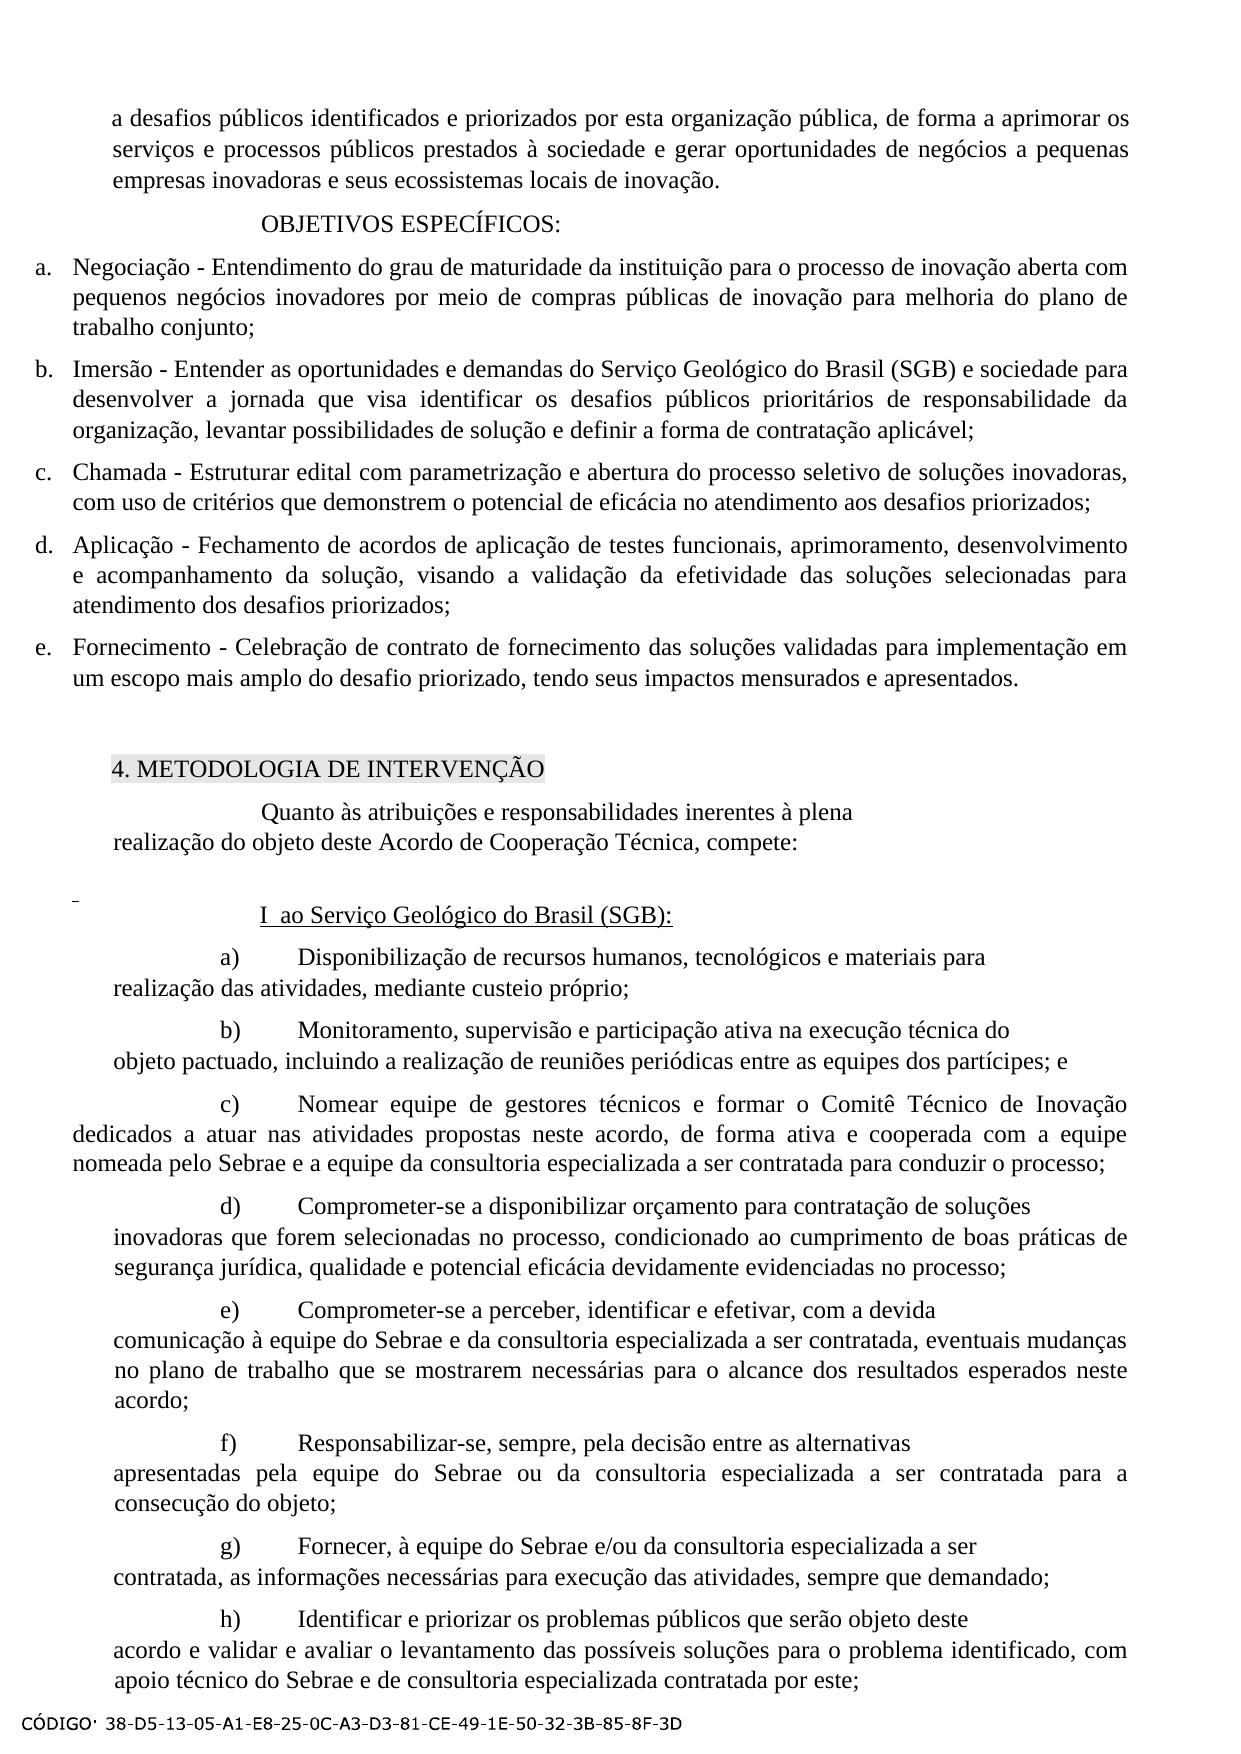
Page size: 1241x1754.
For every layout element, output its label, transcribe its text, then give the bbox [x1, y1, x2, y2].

text I ao Serviço Geológico do Brasil (SGB): [259, 901, 1152, 929]
text realização do objeto deste Acordo de Cooperação Técnica, compete: [113, 827, 1129, 856]
list Fornecimento - Celebração de contrato de fornecimento das soluções validadas para implementação em um escopo mais amplo do desafio priorizado, tendo seus impactos mensurados e apresentados. [35, 632, 1129, 691]
list Responsabilizar-se, sempre, pela decisão entre as alternativas [72, 1428, 1128, 1457]
list Disponibilização de recursos humanos, tecnológicos e materiais para [72, 942, 1128, 971]
list Negociação - Entendimento do grau de maturidade da instituição para o processo de inovação aberta com pequenos negócios inovadores por meio de compras públicas de inovação para melhoria do plano de trabalho conjunto; [35, 252, 1129, 341]
text 4. METODOLOGIA DE INTERVENÇÃO [111, 754, 1152, 783]
list Imersão - Entender as oportunidades e demandas do Serviço Geológico do Brasil (SGB) e sociedade para desenvolver a jornada que visa identificar os desafios públicos prioritários de responsabilidade da organização, levantar possibilidades de solução e definir a forma de contratação aplicável; [35, 354, 1129, 443]
list Identificar e priorizar os problemas públicos que serão objeto deste [72, 1604, 1128, 1633]
text comunicação à equipe do Sebrae e da consultoria especializada a ser contratada, eventuais mudanças no plano de trabalho que se mostrarem necessárias para o alcance dos resultados esperados neste acordo; [113, 1325, 1128, 1414]
list Fornecer, à equipe do Sebrae e/ou da consultoria especializada a ser [72, 1531, 1128, 1560]
text objeto pactuado, incluindo a realização de reuniões periódicas entre as equipes dos partícipes; e [113, 1046, 1128, 1075]
text OBJETIVOS ESPECÍFICOS: [261, 209, 1152, 238]
text a desafios públicos identificados e priorizados por esta organização pública, de forma a aprimorar os serviços e processos públicos prestados à sociedade e gerar oportunidades de negócios a pequenas empresas inovadoras e seus ecossistemas locais de inovação. [111, 103, 1130, 194]
list Comprometer-se a disponibilizar orçamento para contratação de soluções [72, 1191, 1128, 1220]
text Quanto às atribuições e responsabilidades inerentes à plena [261, 797, 1129, 825]
list Chamada - Estruturar edital com parametrização e abertura do processo seletivo de soluções inovadoras, com uso de critérios que demonstrem o potencial de eficácia no atendimento aos desafios priorizados; [35, 457, 1129, 516]
list Comprometer-se a perceber, identificar e efetivar, com a devida [72, 1295, 1128, 1323]
list Nomear equipe de gestores técnicos e formar o Comitê Técnico de Inovação dedicados a atuar nas atividades propostas neste acordo, de forma ativa e cooperada com a equipe nomeada pelo Sebrae e a equipe da consultoria especializada a ser contratada para conduzir o processo; [72, 1089, 1128, 1177]
text apresentadas pela equipe do Sebrae ou da consultoria especializada a ser contratada para a consecução do objeto; [113, 1458, 1128, 1517]
text contratada, as informações necessárias para execução das atividades, sempre que demandado; [113, 1562, 1128, 1590]
text acordo e validar e avaliar o levantamento das possíveis soluções para o problema identificado, com apoio técnico do Sebrae e de consultoria especializada contratada por este; [113, 1635, 1128, 1693]
list Monitoramento, supervisão e participação ativa na execução técnica do [72, 1016, 1128, 1044]
text realização das atividades, mediante custeio próprio; [113, 973, 1128, 1002]
text inovadoras que forem selecionadas no processo, condicionado ao cumprimento de boas práticas de segurança jurídica, qualidade e potencial eficácia devidamente evidenciadas no processo; [113, 1222, 1128, 1280]
list Aplicação - Fechamento de acordos de aplicação de testes funcionais, aprimoramento, desenvolvimento e acompanhamento da solução, visando a validação da efetividade das soluções selecionadas para atendimento dos desafios priorizados; [35, 530, 1129, 619]
